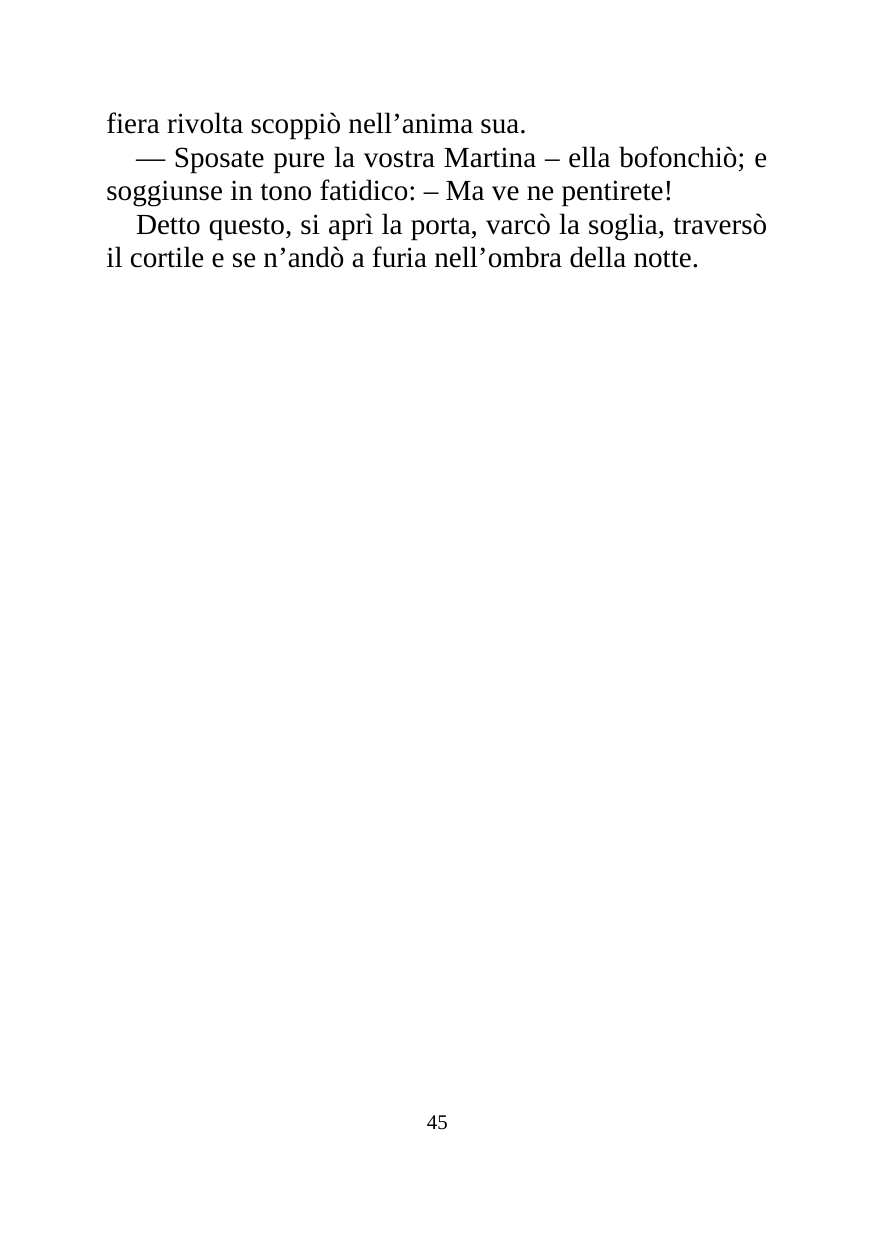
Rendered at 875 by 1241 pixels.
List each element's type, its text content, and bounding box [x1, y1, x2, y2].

text Detto questo, si aprì la porta, varcò la soglia, traversò il cortile e se n’andò a furia nell’ombra della notte. [106, 207, 768, 274]
text fiera rivolta scoppiò nell’anima sua. [106, 106, 768, 140]
text — Sposate pure la vostra Martina – ella bofonchiò; e soggiunse in tono fatidico: – Ma ve ne pentirete! [106, 140, 768, 207]
